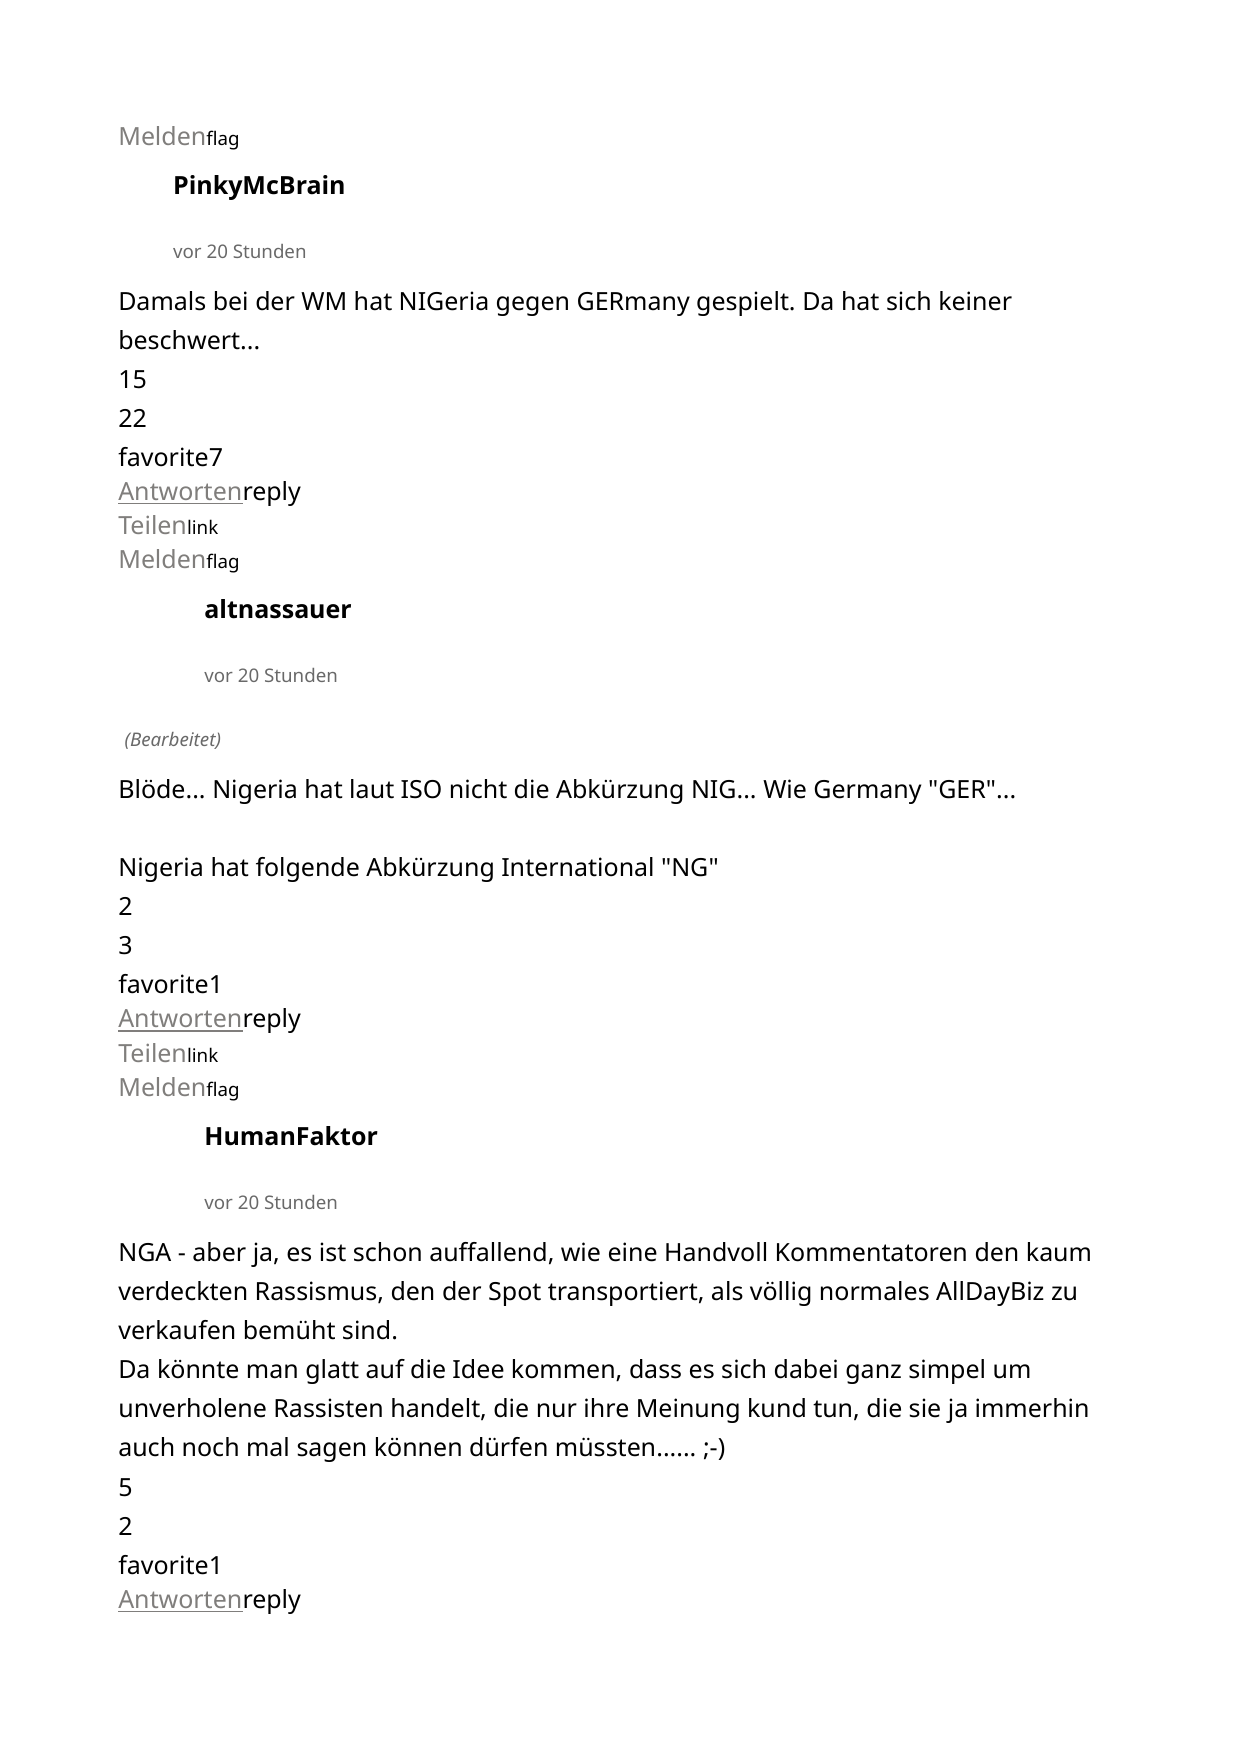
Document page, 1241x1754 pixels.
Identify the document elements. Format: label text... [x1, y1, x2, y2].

text HumanFaktor [204, 1119, 1114, 1153]
text NGA - aber ja, es ist schon auffallend, wie eine Handvoll Kommentatoren den kaum verdeckten Rassismus, den der Spot transportiert, als völlig normales AllDayBiz zu verkaufen bemüht sind. Da könnte man glatt auf die Idee kommen, dass es sich dabei ganz simpel um unverholene Rassisten handelt, die nur ihre Meinung kund tun, die sie ja immerhin auch noch mal sagen können dürfen müssten...... ;-) [118, 1234, 1122, 1464]
text 15 [118, 361, 1122, 396]
text Meldenflag [118, 1069, 1122, 1103]
text Meldenflag [118, 542, 1122, 576]
text Blöde... Nigeria hat laut ISO nicht die Abkürzung NIG... Wie Germany "GER"... Nigeria hat folgende Abkürzung International "NG" [118, 771, 1122, 884]
text Antwortenreply [118, 1001, 1122, 1035]
text (Bearbeitet) [118, 723, 1122, 751]
text altnassauer [204, 592, 1114, 626]
text 2 [118, 1508, 1122, 1542]
text vor 20 Stunden [204, 1189, 1117, 1215]
text 2 [118, 889, 1122, 923]
text 22 [118, 401, 1122, 435]
text 5 [118, 1469, 1122, 1503]
text Teilenlink [118, 508, 1122, 542]
text PinkyMcBrain [173, 168, 1114, 202]
text 3 [118, 928, 1122, 962]
text vor 20 Stunden [173, 238, 1117, 264]
text favorite1 [118, 1548, 1122, 1582]
text Teilenlink [118, 1035, 1122, 1069]
text Antwortenreply [118, 474, 1122, 508]
text Damals bei der WM hat NIGeria gegen GERmany gespielt. Da hat sich keiner beschwert... [118, 283, 1122, 356]
text favorite7 [118, 440, 1122, 474]
text vor 20 Stunden [204, 662, 1117, 688]
text Antwortenreply [118, 1582, 1122, 1616]
text Meldenflag [118, 118, 1122, 152]
text favorite1 [118, 967, 1122, 1001]
